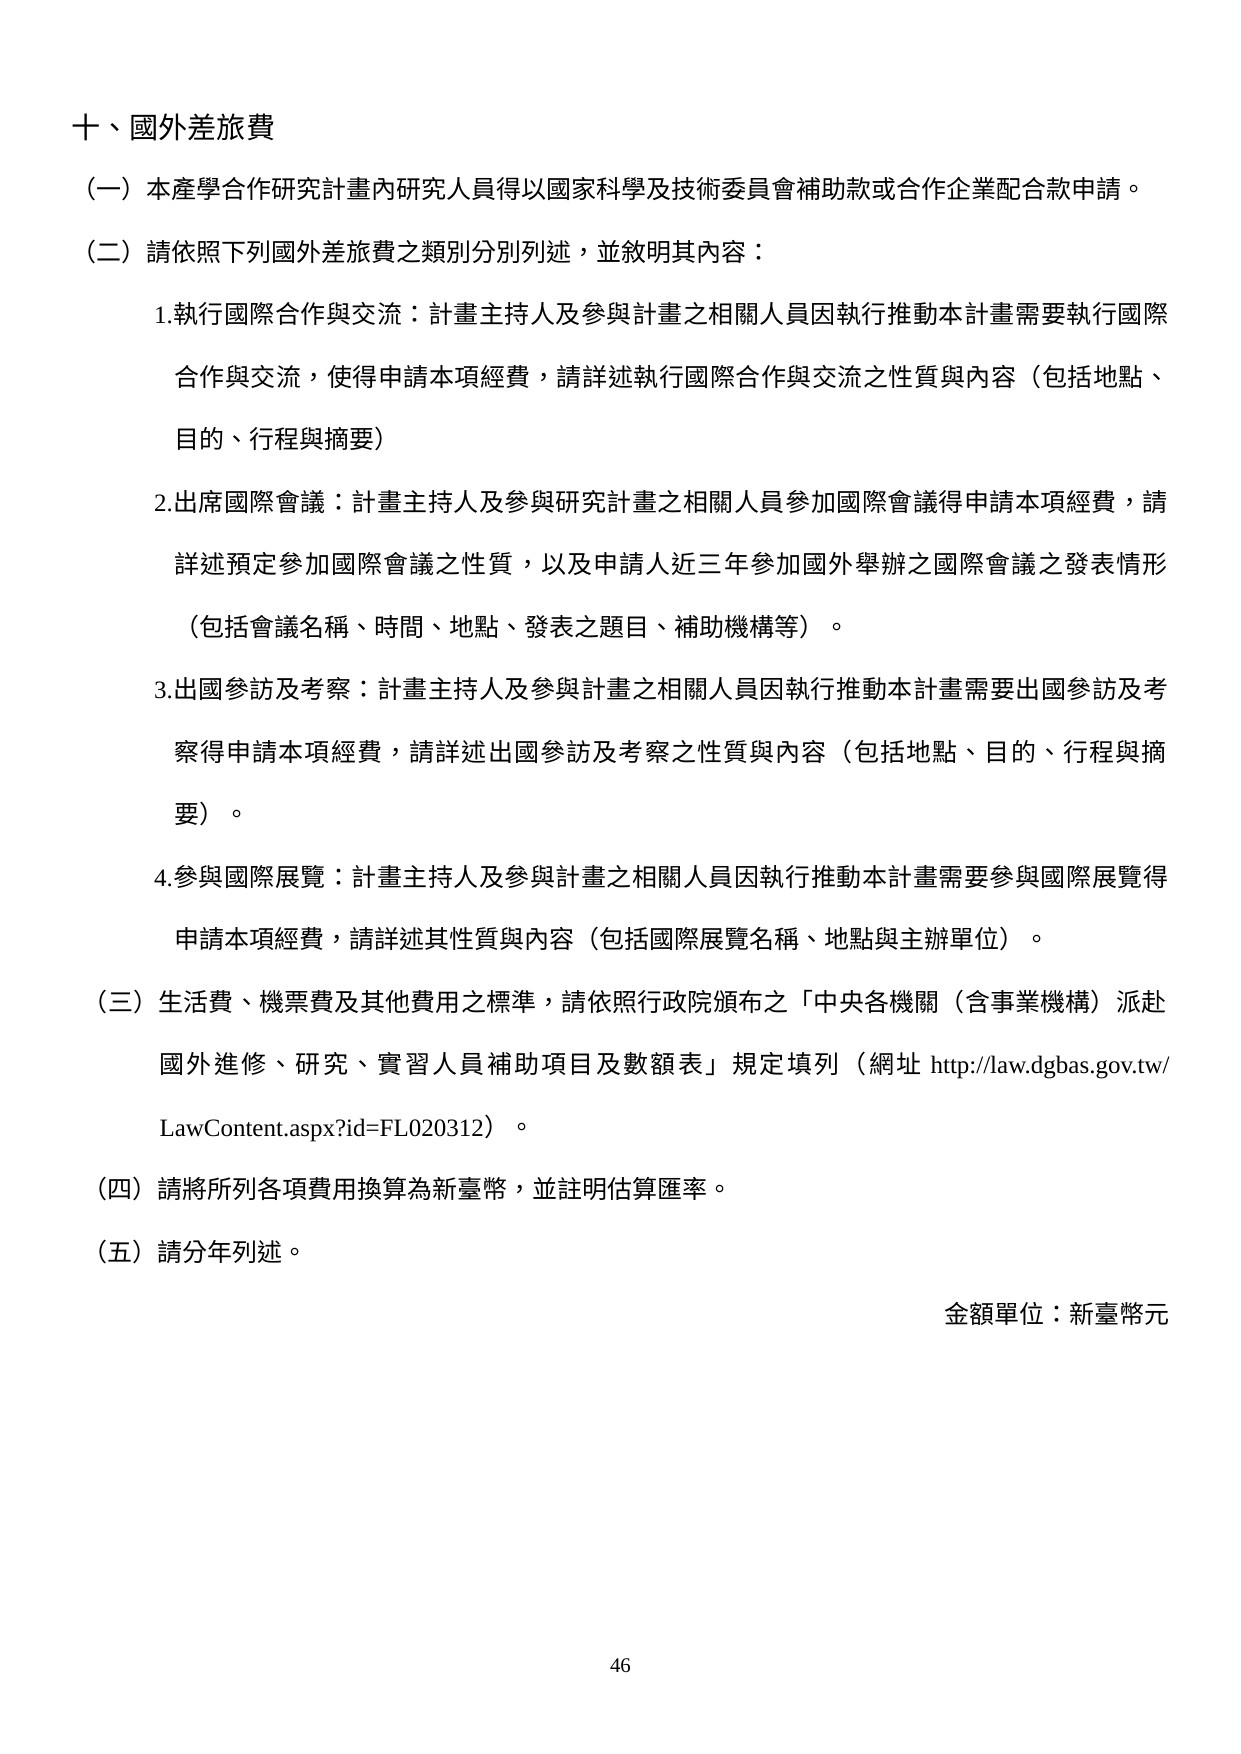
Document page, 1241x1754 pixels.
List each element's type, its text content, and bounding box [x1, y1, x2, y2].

text 金額單位：新臺幣元 [141, 1271, 1169, 1334]
text 3.出國參訪及考察：計畫主持人及參與計畫之相關人員因執行推動本計畫需要出國參訪及考察得申請本項經費，請詳述出國參訪及考察之性質與內容（包括地點、目的、行程與摘要）。 [154, 646, 1169, 834]
text （一）本產學合作研究計畫內研究人員得以國家科學及技術委員會補助款或合作企業配合款申請。 [71, 146, 1169, 209]
text （三）生活費、機票費及其他費用之標準，請依照行政院頒布之「中央各機關（含事業機構）派赴國外進修、研究、實習人員補助項目及數額表」規定填列（網址http://law.dgbas.gov.tw/LawContent.aspx?id=FL020312）。 [83, 959, 1169, 1146]
text （二）請依照下列國外差旅費之類別分別列述，並敘明其內容： [71, 209, 1169, 271]
text 十、國外差旅費 [71, 84, 1169, 146]
text 4.參與國際展覽：計畫主持人及參與計畫之相關人員因執行推動本計畫需要參與國際展覽得申請本項經費，請詳述其性質與內容（包括國際展覽名稱、地點與主辦單位）。 [154, 834, 1169, 959]
text （五）請分年列述。 [83, 1209, 1169, 1271]
text 1.執行國際合作與交流：計畫主持人及參與計畫之相關人員因執行推動本計畫需要執行國際合作與交流，使得申請本項經費，請詳述執行國際合作與交流之性質與內容（包括地點、目的、行程與摘要） [154, 271, 1169, 459]
text （四）請將所列各項費用換算為新臺幣，並註明估算匯率。 [83, 1146, 1169, 1209]
text 2.出席國際會議：計畫主持人及參與研究計畫之相關人員參加國際會議得申請本項經費，請詳述預定參加國際會議之性質，以及申請人近三年參加國外舉辦之國際會議之發表情形（包括會議名稱、時間、地點、發表之題目、補助機構等）。 [154, 459, 1169, 646]
